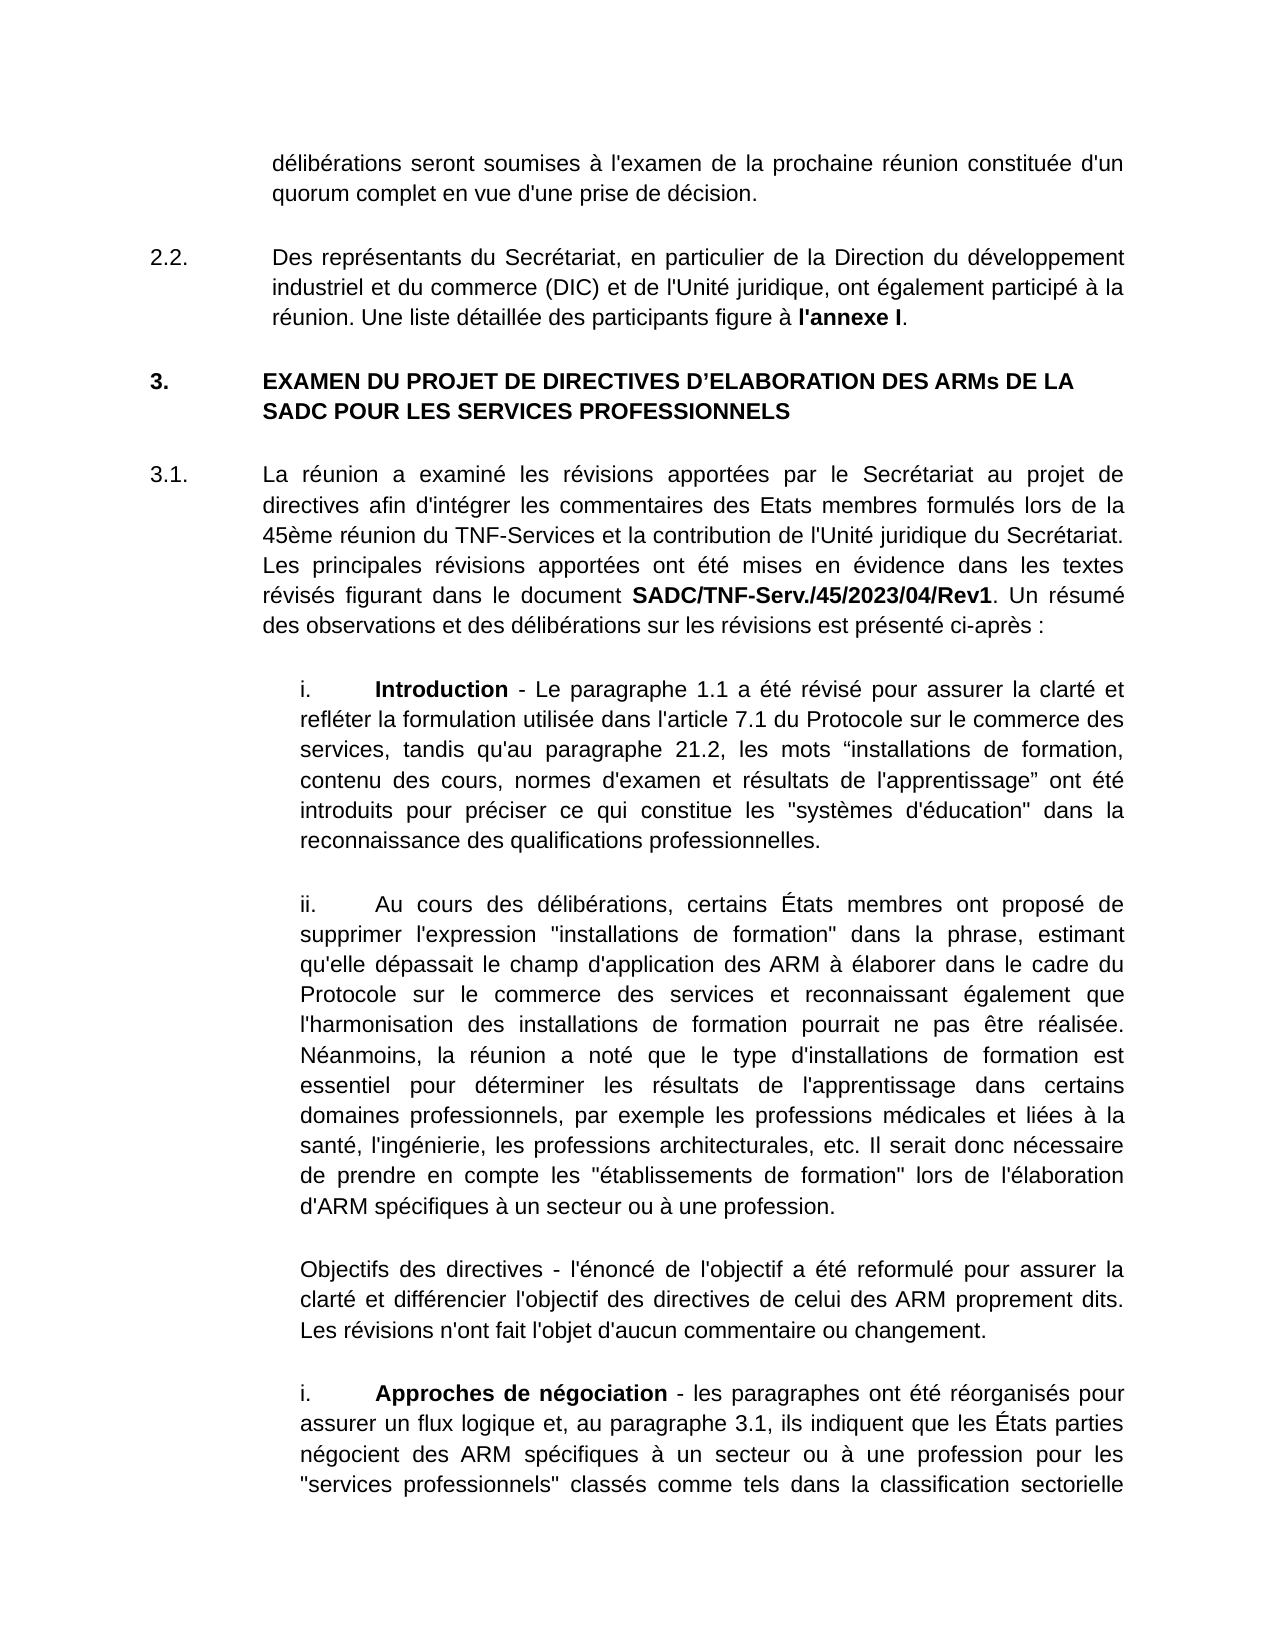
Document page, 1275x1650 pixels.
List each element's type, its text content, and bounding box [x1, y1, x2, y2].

list i. Approches de négociation - les paragraphes ont été réorganisés pour assurer un flux logique et, au paragraphe 3.1, ils indiquent que les États parties négocient des ARM spécifiques à un secteur ou à une profession pour les "services professionnels" classés comme tels dans la classification sectorielle [300, 1380, 1125, 1497]
list ii. Au cours des délibérations, certains États membres ont proposé de supprimer l'expression "installations de formation" dans la phrase, estimant qu'elle dépassait le champ d'application des ARM à élaborer dans le cadre du Protocole sur le commerce des services et reconnaissant également que l'harmonisation des installations de formation pourrait ne pas être réalisée. Néanmoins, la réunion a noté que le type d'installations de formation est essentiel pour déterminer les résultats de l'apprentissage dans certains domaines professionnels, par exemple les professions médicales et liées à la santé, l'ingénierie, les professions architecturales, etc. Il serait donc nécessaire de prendre en compte les "établissements de formation" lors de l'élaboration d'ARM spécifiques à un secteur ou à une profession. [300, 891, 1125, 1219]
list i. Introduction - Le paragraphe 1.1 a été révisé pour assurer la clarté et refléter la formulation utilisée dans l'article 7.1 du Protocole sur le commerce des services, tandis qu'au paragraphe 21.2, les mots “installations de formation, contenu des cours, normes d'examen et résultats de l'apprentissage” ont été introduits pour préciser ce qui constitue les "systèmes d'éducation" dans la reconnaissance des qualifications professionnelles. [300, 676, 1125, 853]
list EXAMEN DU PROJET DE DIRECTIVES D’ELABORATION DES ARMs DE LA SADC POUR LES SERVICES PROFESSIONNELS [150, 368, 1125, 424]
list Des représentants du Secrétariat, en particulier de la Direction du développement industriel et du commerce (DIC) et de l'Unité juridique, ont également participé à la réunion. Une liste détaillée des participants figure à l'annexe I. [150, 244, 1125, 331]
list délibérations seront soumises à l'examen de la prochaine réunion constituée d'un quorum complet en vue d'une prise de décision. [150, 150, 1125, 207]
list La réunion a examiné les révisions apportées par le Secrétariat au projet de directives afin d'intégrer les commentaires des Etats membres formulés lors de la 45ème réunion du TNF-Services et la contribution de l'Unité juridique du Secrétariat. Les principales révisions apportées ont été mises en évidence dans les textes révisés figurant dans le document SADC/TNF-Serv./45/2023/04/Rev1. Un résumé des observations et des délibérations sur les révisions est présenté ci-après : [150, 461, 1125, 639]
list Objectifs des directives - l'énoncé de l'objectif a été reformulé pour assurer la clarté et différencier l'objectif des directives de celui des ARM proprement dits. Les révisions n'ont fait l'objet d'aucun commentaire ou changement. [300, 1256, 1125, 1343]
